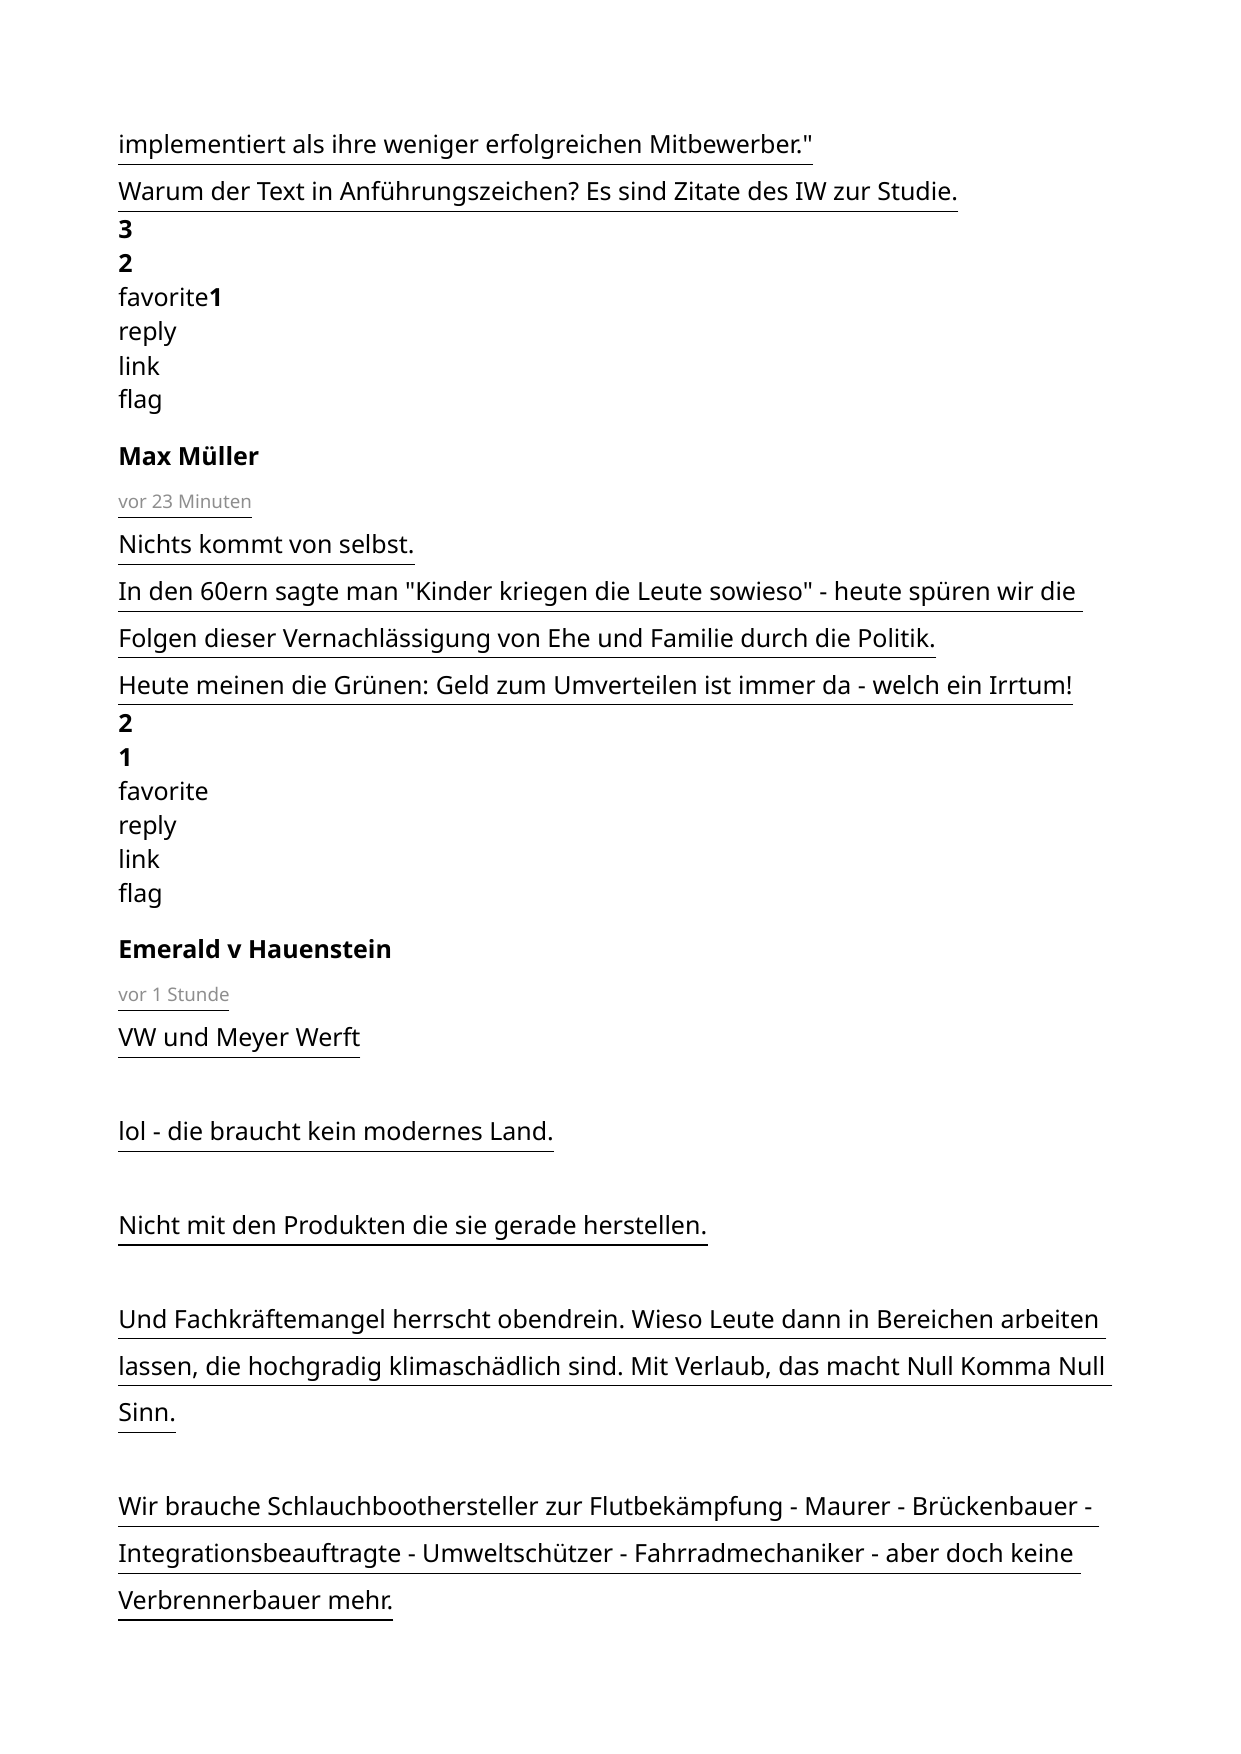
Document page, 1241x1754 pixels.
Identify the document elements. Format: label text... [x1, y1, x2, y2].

text Emerald v Hauenstein [118, 925, 1114, 966]
text favorite [118, 773, 1122, 807]
text 2 [118, 246, 1122, 280]
text flag [118, 876, 1122, 910]
text Max Müller [118, 432, 1114, 472]
text reply [118, 314, 1122, 348]
text implementiert als ihre weniger erfolgreichen Mitbewerber." Warum der Text in Anführungszeichen? Es sind Zitate des IW zur Studie. [118, 118, 1122, 212]
text favorite1 [118, 280, 1122, 314]
text link [118, 348, 1122, 382]
text VW und Meyer Werft lol - die braucht kein modernes Land. Nicht mit den Produkten die sie gerade herstellen. Und Fachkräftemangel herrscht obendrein. Wieso Leute dann in Bereichen arbeiten lassen, die hochgradig klimaschädlich sind. Mit Verlaub, das macht Null Komma Null Sinn. Wir brauche Schlauchboothersteller zur Flutbekämpfung - Maurer - Brückenbauer - Integrationsbeauftragte - Umweltschützer - Fahrradmechaniker - aber doch keine Verbrennerbauer mehr. [118, 1011, 1122, 1621]
text vor 1 Stunde [118, 982, 1122, 1011]
text 3 [118, 212, 1122, 246]
text vor 23 Minuten [118, 488, 1122, 518]
text 1 [118, 739, 1122, 773]
text 2 [118, 705, 1122, 739]
text link [118, 842, 1122, 876]
text reply [118, 807, 1122, 842]
text flag [118, 382, 1122, 416]
text Nichts kommt von selbst. In den 60ern sagte man "Kinder kriegen die Leute sowieso" - heute spüren wir die Folgen dieser Vernachlässigung von Ehe und Familie durch die Politik. Heute meinen die Grünen: Geld zum Umverteilen ist immer da - welch ein Irrtum! [118, 518, 1122, 705]
